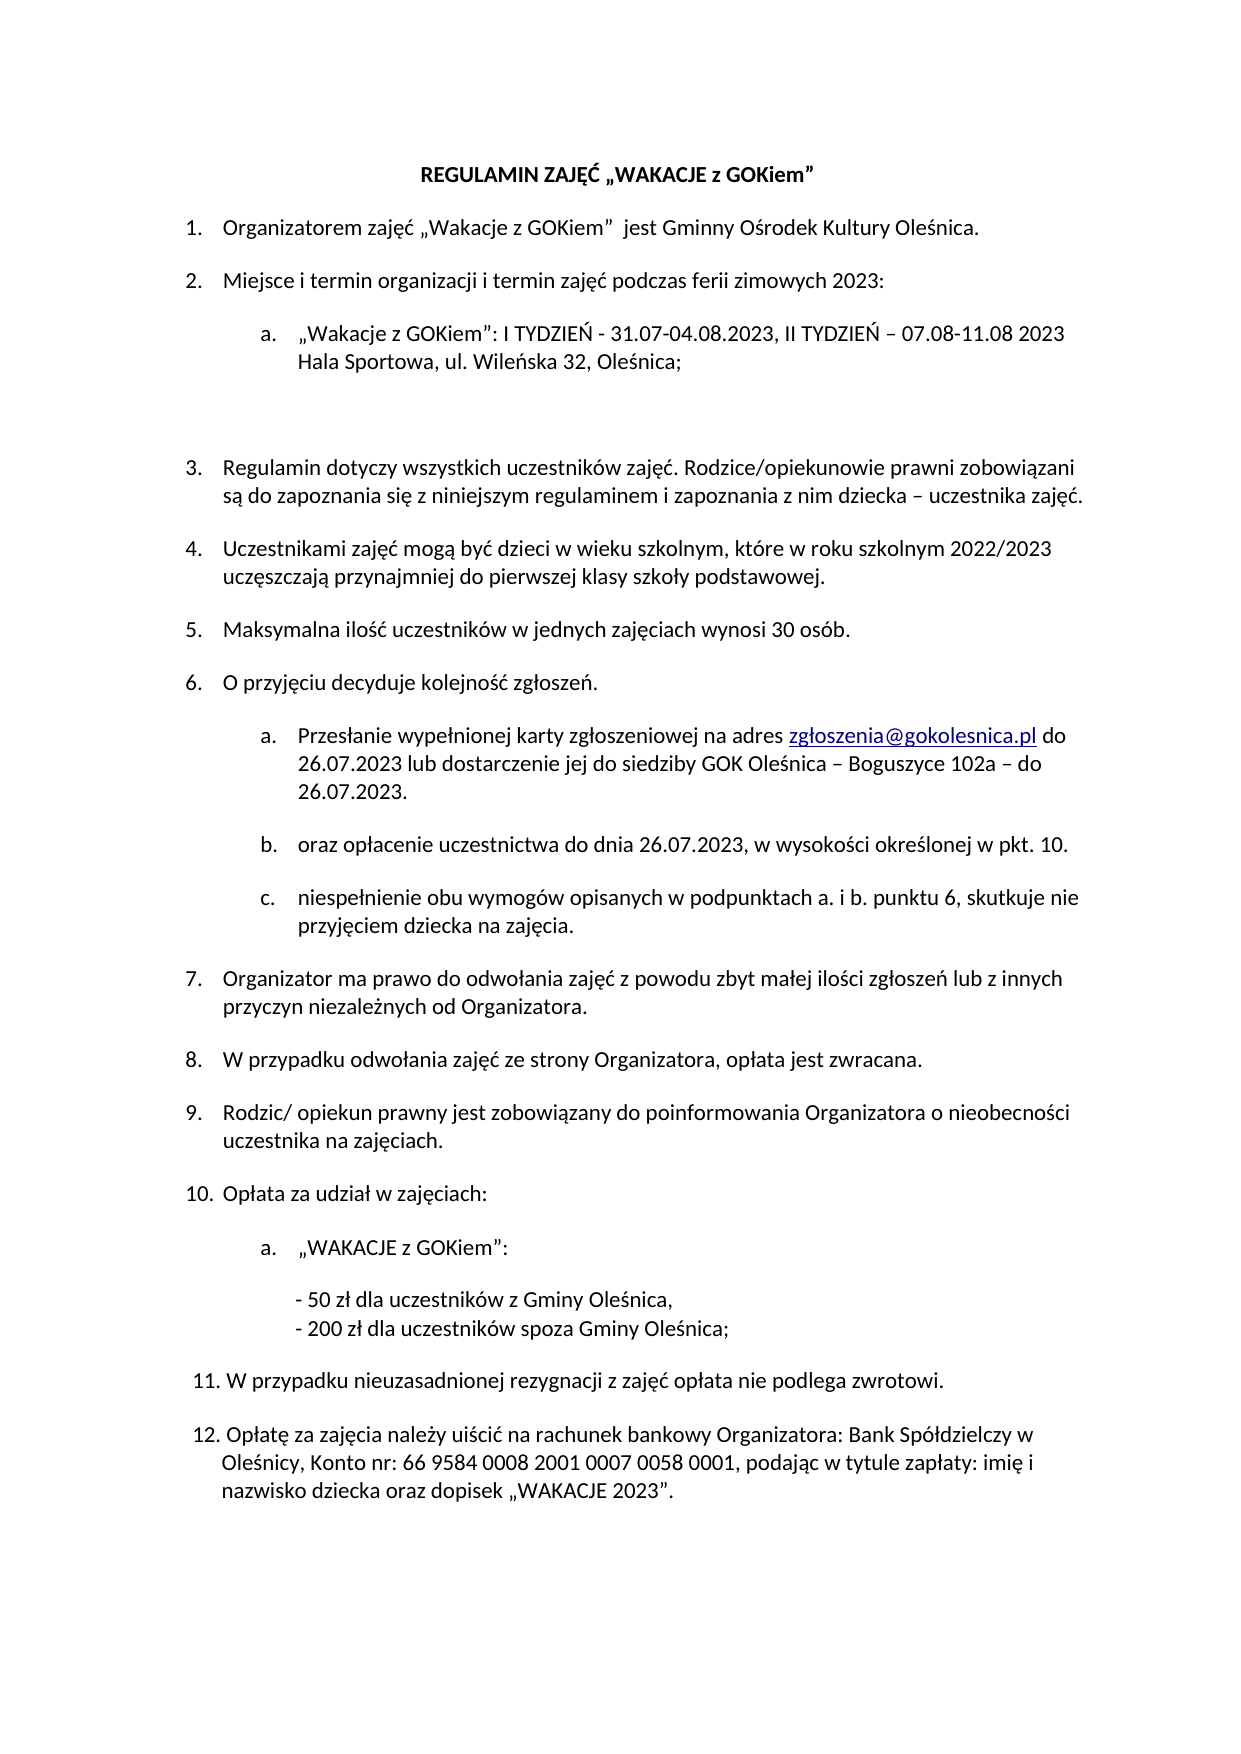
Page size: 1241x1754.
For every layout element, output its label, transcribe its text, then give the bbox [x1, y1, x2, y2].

list Opłata za udział w zajęciach: [185, 1179, 1093, 1208]
list niespełnienie obu wymogów opisanych w podpunktach a. i b. punktu 6, skutkuje nie przyjęciem dziecka na zajęcia. [260, 883, 1093, 939]
list Rodzic/ opiekun prawny jest zobowiązany do poinformowania Organizatora o nieobecności uczestnika na zajęciach. [185, 1098, 1093, 1154]
list Maksymalna ilość uczestników w jednych zajęciach wynosi 30 osób. [185, 615, 1093, 643]
text 12. Opłatę za zajęcia należy uiścić na rachunek bankowy Organizatora: Bank Spółdzielczy w Oleśnicy, Konto nr: 66 9584 0008 2001 0007 0058 0001, podając w tytule zapłaty: imię i nazwisko dziecka oraz dopisek „WAKACJE 2023”. [192, 1420, 1093, 1504]
list Organizator ma prawo do odwołania zajęć z powodu zbyt małej ilości zgłoszeń lub z innych przyczyn niezależnych od Organizatora. [185, 964, 1093, 1021]
list Miejsce i termin organizacji i termin zajęć podczas ferii zimowych 2023: [185, 266, 1093, 294]
list Regulamin dotyczy wszystkich uczestników zajęć. Rodzice/opiekunowie prawni zobowiązani są do zapoznania się z niniejszym regulaminem i zapoznania z nim dziecka – uczestnika zajęć. [185, 453, 1093, 509]
list O przyjęciu decyduje kolejność zgłoszeń. [185, 668, 1093, 696]
list „WAKACJE z GOKiem”: [260, 1233, 1093, 1261]
list oraz opłacenie uczestnictwa do dnia 26.07.2023, w wysokości określonej w pkt. 10. [260, 830, 1093, 858]
text - 50 zł dla uczestników z Gminy Oleśnica, - 200 zł dla uczestników spoza Gminy Oleśnica; [295, 1286, 1093, 1342]
list Uczestnikami zajęć mogą być dzieci w wieku szkolnym, które w roku szkolnym 2022/2023 uczęszczają przynajmniej do pierwszej klasy szkoły podstawowej. [185, 534, 1093, 590]
list Przesłanie wypełnionej karty zgłoszeniowej na adres zgłoszenia@gokolesnica.pl do 26.07.2023 lub dostarczenie jej do siedziby GOK Oleśnica – Boguszyce 102a – do 26.07.2023. [260, 721, 1093, 805]
list „Wakacje z GOKiem”: I TYDZIEŃ - 31.07-04.08.2023, II TYDZIEŃ – 07.08-11.08 2023 Hala Sportowa, ul. Wileńska 32, Oleśnica; [260, 319, 1093, 375]
list Organizatorem zajęć „Wakacje z GOKiem” jest Gminny Ośrodek Kultury Oleśnica. [185, 213, 1093, 241]
text REGULAMIN ZAJĘĆ „WAKACJE z GOKiem” [148, 160, 1093, 188]
list W przypadku odwołania zajęć ze strony Organizatora, opłata jest zwracana. [185, 1046, 1093, 1073]
text 11. W przypadku nieuzasadnionej rezygnacji z zajęć opłata nie podlega zwrotowi. [192, 1367, 1093, 1395]
